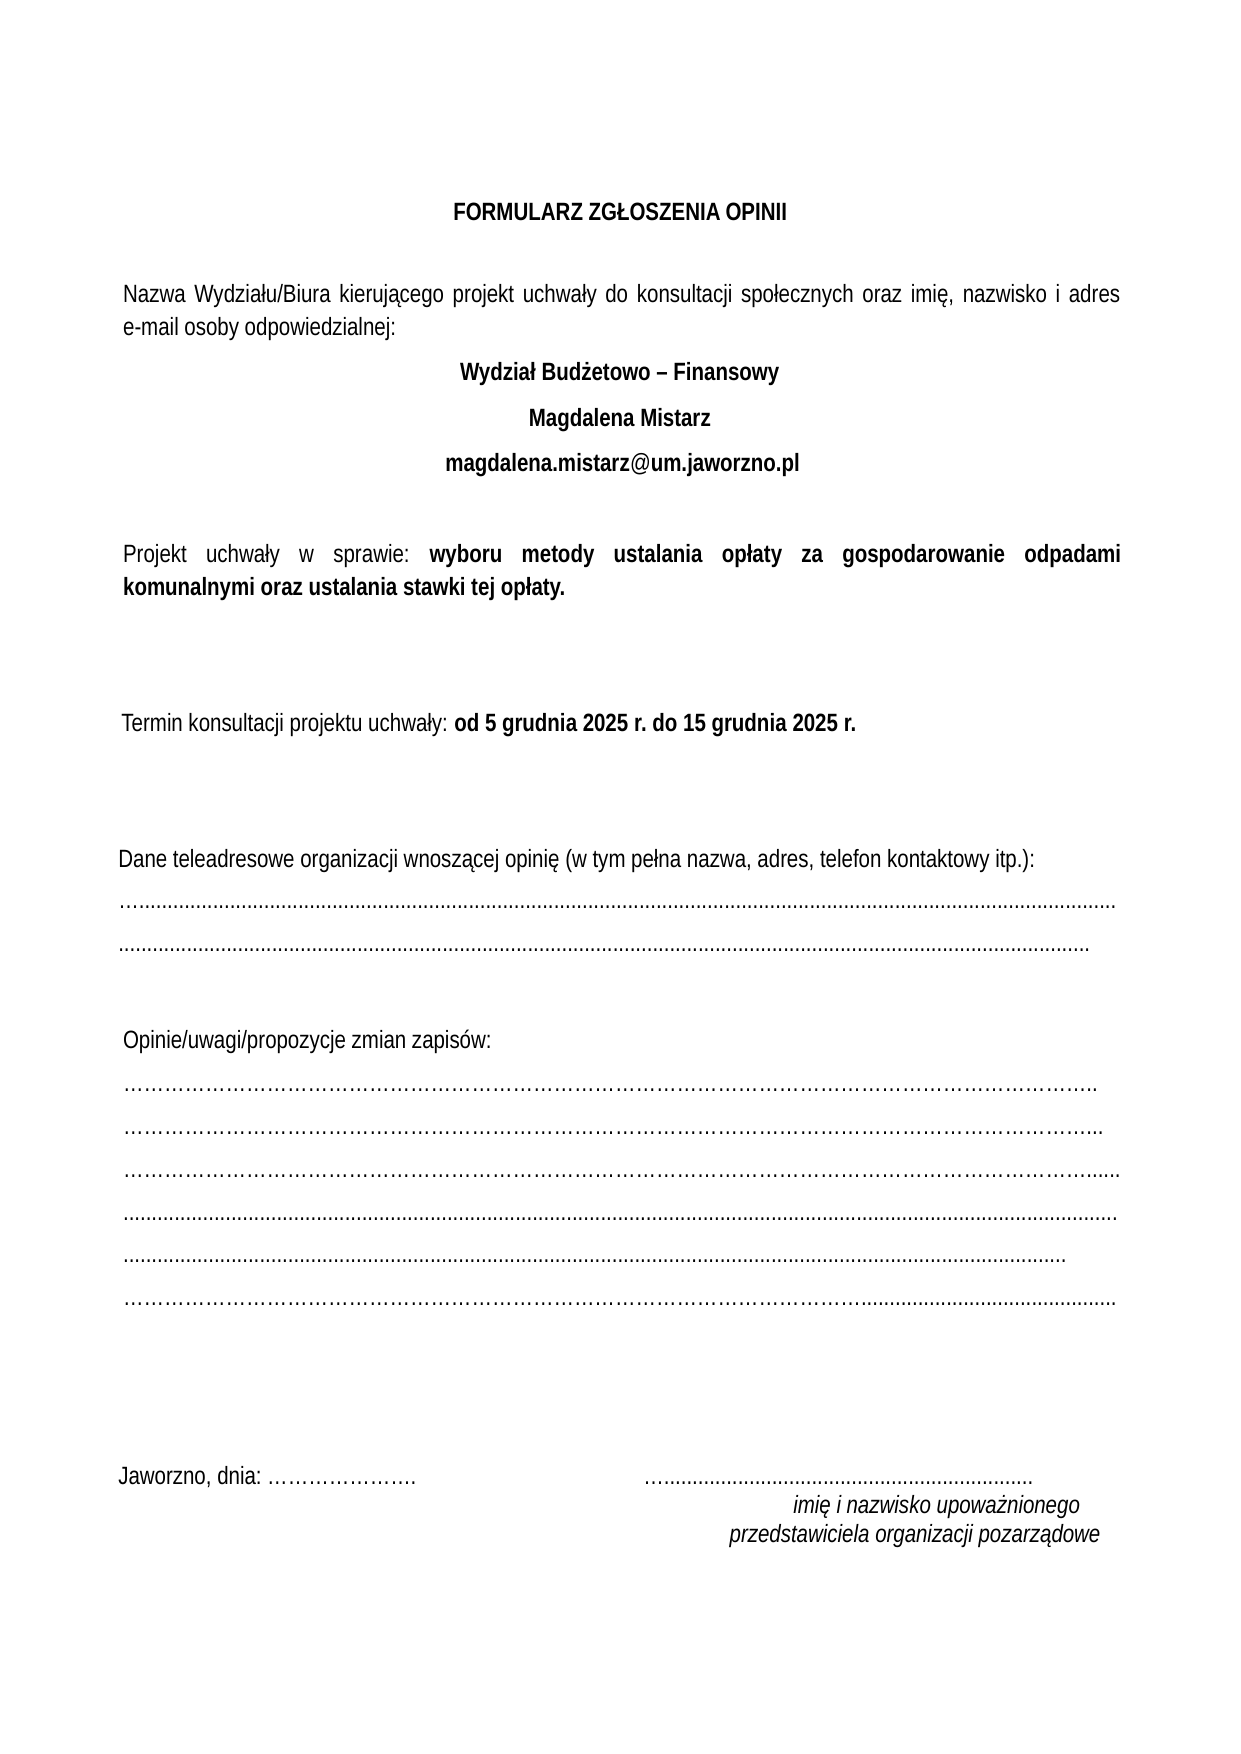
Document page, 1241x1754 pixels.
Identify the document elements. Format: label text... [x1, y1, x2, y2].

text Termin konsultacji projektu uchwały: od 5 grudnia 2025 r. do 15 grudnia 2025 r. [121, 708, 1122, 737]
text Dane teleadresowe organizacji wnoszącej opinię (w tym pełna nazwa, adres, telefon kontaktowy itp.): [118, 844, 1122, 873]
text FORMULARZ ZGŁOSZENIA OPINII [118, 197, 1122, 225]
text …....................................................................................................................................................................................................................................................................................................................................................... [118, 885, 1122, 957]
text imię i nazwisko upoważnionego [118, 1490, 1122, 1518]
text magdalena.mistarz@um.jaworzno.pl [123, 448, 1122, 477]
text Magdalena Mistarz [123, 403, 1122, 431]
text Jaworzno, dnia: …………………. …................................................................. [118, 1461, 1122, 1490]
text Projekt uchwały w sprawie: wyboru metody ustalania opłaty za gospodarowanie odpadami komunalnymi oraz ustalania stawki tej opłaty. [123, 539, 1122, 600]
text Nazwa Wydziału/Biura kierującego projekt uchwały do konsultacji społecznych oraz imię, nazwisko i adres e-mail osoby odpowiedzialnej: [123, 279, 1122, 340]
text Opinie/uwagi/propozycje zmian zapisów: ……………………………………………………………………………………………………………………………..……………………………………………………………………………………………………………………………...……………………………………………………………………………………………………………………………...........................................................................................................................................................................................................................................................................................................................................................………………………………………………………………………………………………............................................. [123, 1025, 1122, 1311]
text przedstawiciela organizacji pozarządowe [118, 1518, 1122, 1547]
text Wydział Budżetowo – Finansowy [123, 357, 1122, 386]
